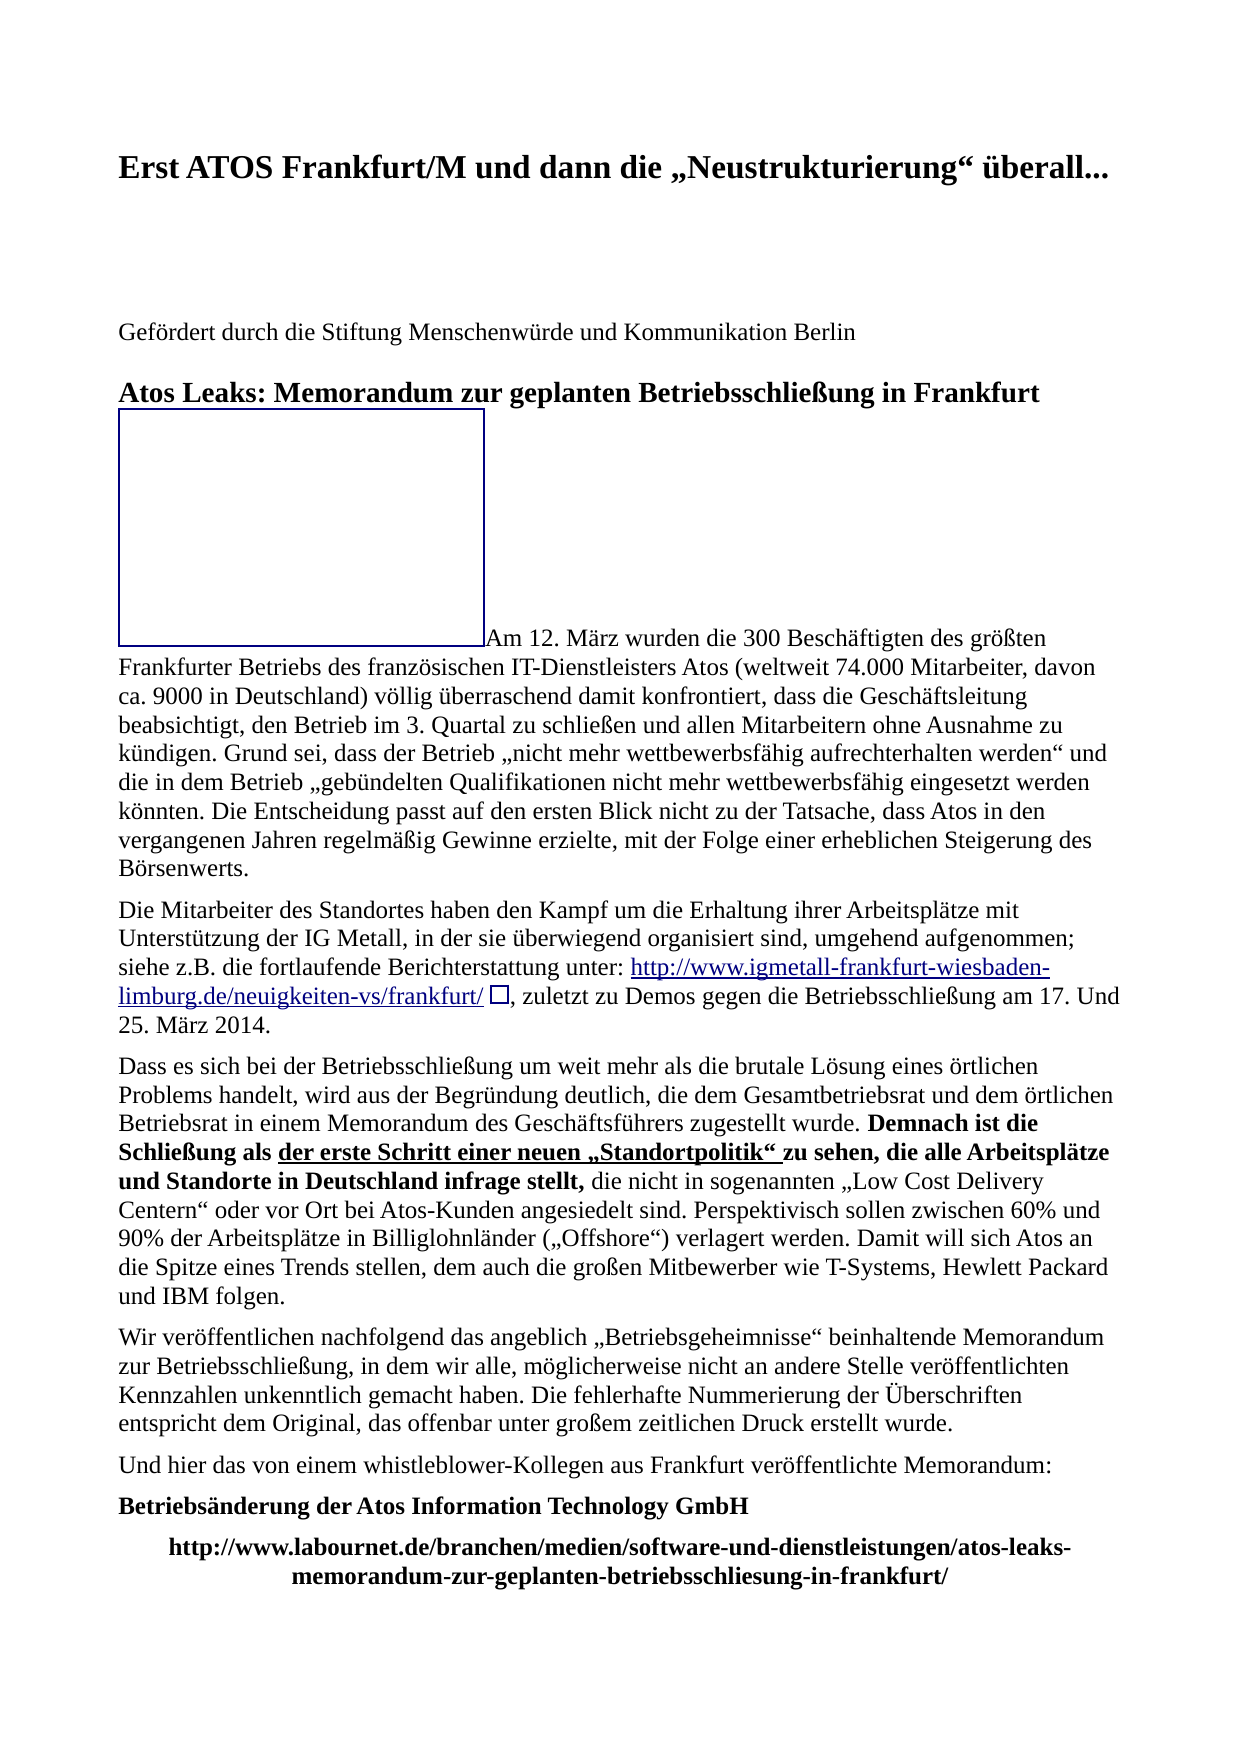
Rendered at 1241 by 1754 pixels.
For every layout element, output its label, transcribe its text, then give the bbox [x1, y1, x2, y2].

text http://www.labournet.de/branchen/medien/software-und-dienstleistungen/atos-leaks-memorandum-zur-geplanten-betriebsschliesung-in-frankfurt/ [118, 1532, 1122, 1590]
text Gefördert durch die Stiftung Menschenwürde und Kommunikation Berlin [118, 317, 1122, 375]
text Die Mitarbeiter des Standortes haben den Kampf um die Erhaltung ihrer Arbeitsplätze mit Unterstützung der IG Metall, in der sie überwiegend organisiert sind, umgehend aufgenommen; siehe z.B. die fortlaufende Berichterstattung unter: http://www.igmetall-frankfurt-wiesbaden-limburg.de/neuigkeiten-vs/frankfurt/ , zuletzt zu Demos gegen die Betriebsschließung am 17. Und 25. März 2014. [118, 895, 1122, 1038]
text Dass es sich bei der Betriebsschließung um weit mehr als die brutale Lösung eines örtlichen Problems handelt, wird aus der Begründung deutlich, die dem Gesamtbetriebsrat und dem örtlichen Betriebsrat in einem Memorandum des Geschäftsführers zugestellt wurde. Demnach ist die Schließung als der erste Schritt einer neuen „Standortpolitik“ zu sehen, die alle Arbeitsplätze und Standorte in Deutschland infrage stellt, die nicht in sogenannten „Low Cost Delivery Centern“ oder vor Ort bei Atos-Kunden angesiedelt sind. Perspektivisch sollen zwischen 60% und 90% der Arbeitsplätze in Billiglohnländer („Offshore“) verlagert werden. Damit will sich Atos an die Spitze eines Trends stellen, dem auch die großen Mitbewerber wie T-Systems, Hewlett Packard und IBM folgen. [118, 1051, 1122, 1310]
text Und hier das von einem whistleblower-Kollegen aus Frankfurt veröffentlichte Memorandum: [118, 1450, 1122, 1478]
text Betriebsänderung der Atos Information Technology GmbH [118, 1491, 1122, 1520]
text Wir veröffentlichen nachfolgend das angeblich „Betriebsgeheimnisse“ beinhaltende Memorandum zur Betriebsschließung, in dem wir alle, möglicherweise nicht an andere Stelle veröffentlichten Kennzahlen unkenntlich gemacht haben. Die fehlerhafte Nummerierung der Überschriften entspricht dem Original, das offenbar unter großem zeitlichen Druck erstellt wurde. [118, 1322, 1122, 1437]
text Erst ATOS Frankfurt/M und dann die „Neustrukturierung“ überall... [118, 147, 1122, 185]
text Am 12. März wurden die 300 Beschäftigten des größten Frankfurter Betriebs des französischen IT-Dienstleisters Atos (weltweit 74.000 Mitarbeiter, davon ca. 9000 in Deutschland) völlig überraschend damit konfrontiert, dass die Geschäftsleitung beabsichtigt, den Betrieb im 3. Quartal zu schließen und allen Mitarbeitern ohne Ausnahme zu kündigen. Grund sei, dass der Betrieb „nicht mehr wettbewerbsfähig aufrechterhalten werden“ und die in dem Betrieb „gebündelten Qualifikationen nicht mehr wettbewerbsfähig eingesetzt werden könnten. Die Entscheidung passt auf den ersten Blick nicht zu der Tatsache, dass Atos in den vergangenen Jahren regelmäßig Gewinne erzielte, mit der Folge einer erheblichen Steigerung des Börsenwerts. [118, 408, 1122, 882]
text Atos Leaks: Memorandum zur geplanten Betriebsschließung in Frankfurt [118, 375, 1122, 408]
